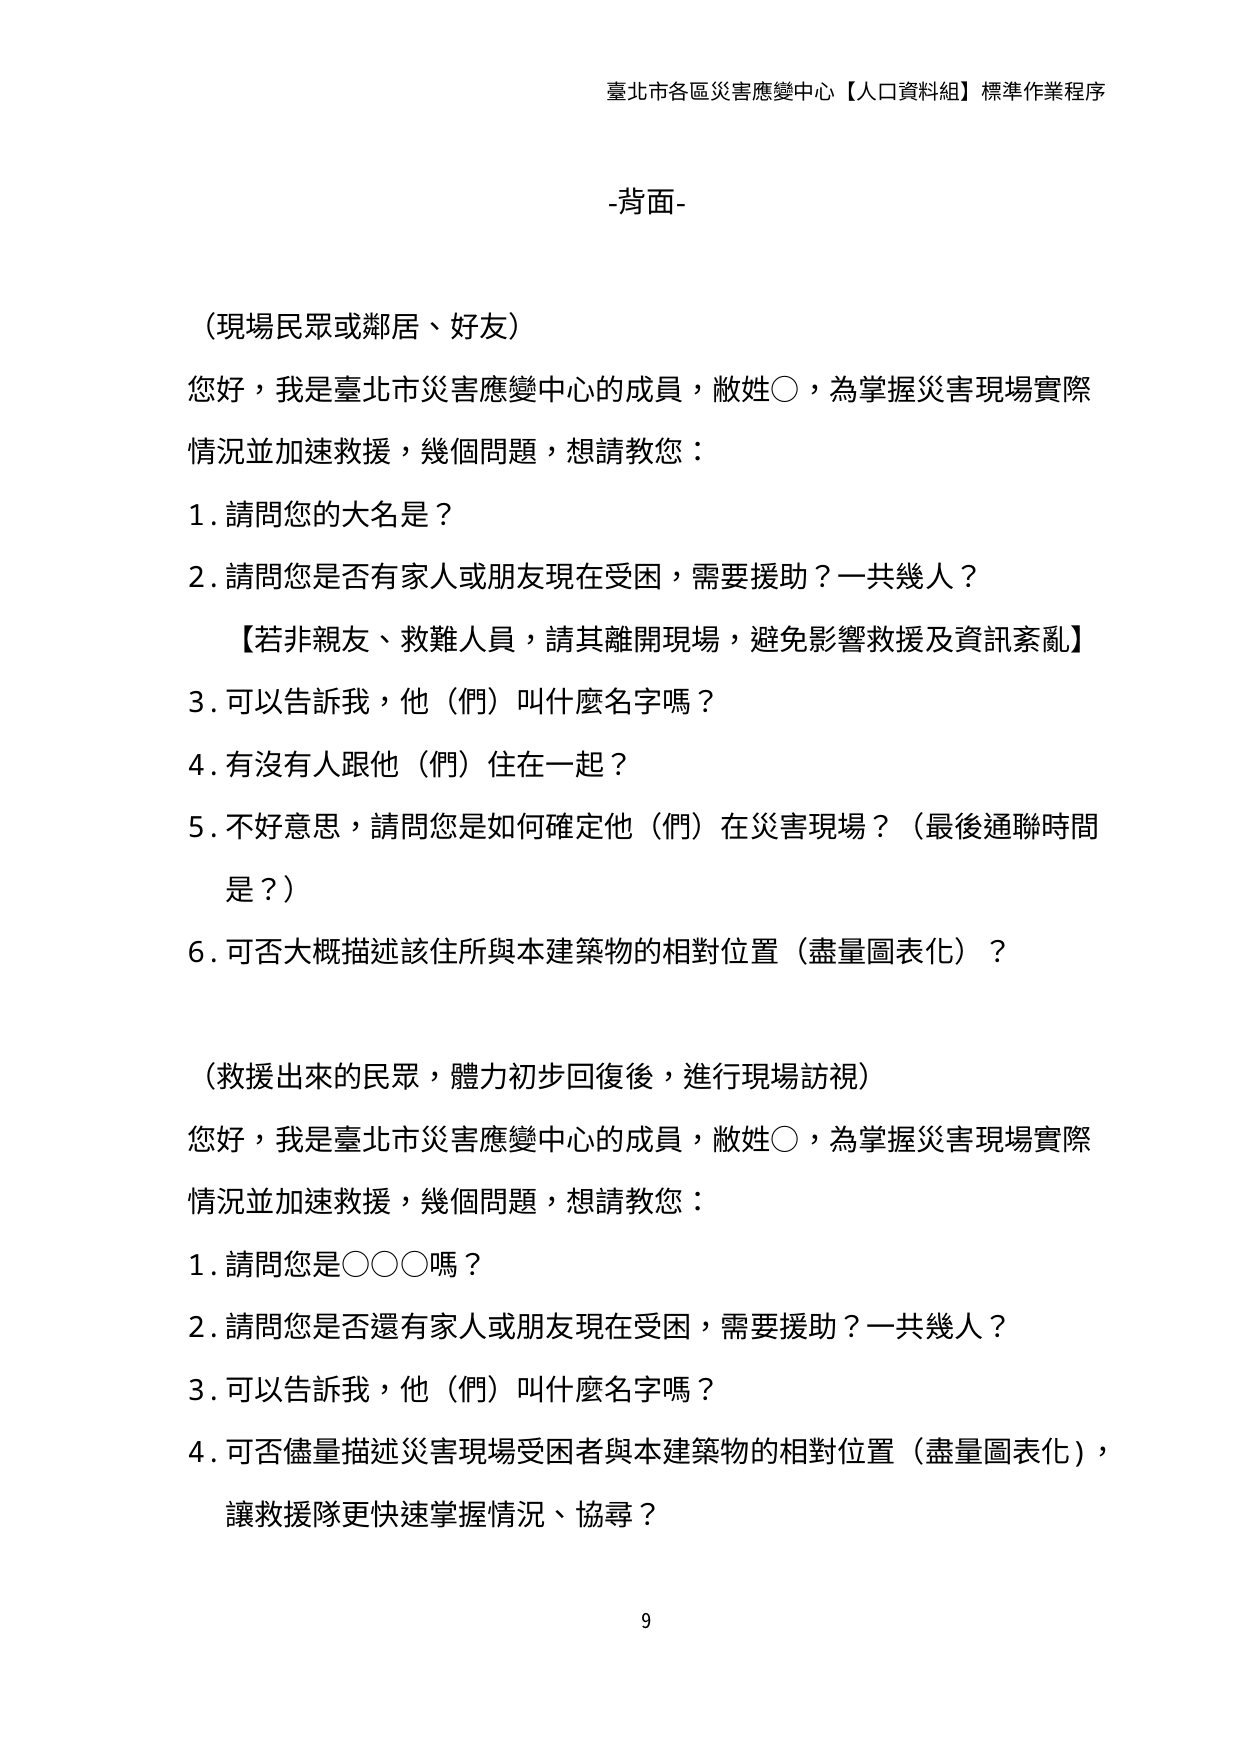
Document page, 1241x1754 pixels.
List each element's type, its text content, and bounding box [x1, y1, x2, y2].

text （救援出來的民眾，體力初步回復後，進行現場訪視） [187, 1033, 1106, 1096]
list 請問您的大名是？ [187, 471, 1106, 533]
text 【若非親友、救難人員，請其離開現場，避免影響救援及資訊紊亂】 [225, 596, 1106, 658]
list 可否大概描述該住所與本建築物的相對位置（盡量圖表化）？ [187, 908, 1106, 971]
list 請問您是○○○嗎？ [187, 1221, 1106, 1283]
list 請問您是否有家人或朋友現在受困，需要援助？一共幾人？ [187, 533, 1106, 596]
list 請問您是否還有家人或朋友現在受困，需要援助？一共幾人？ [187, 1283, 1106, 1346]
list 可以告訴我，他（們）叫什麼名字嗎？ [187, 658, 1106, 721]
list 可以告訴我，他（們）叫什麼名字嗎？ [187, 1346, 1106, 1408]
list 有沒有人跟他（們）住在一起？ [187, 721, 1106, 783]
text 您好，我是臺北市災害應變中心的成員，敝姓○，為掌握災害現場實際情況並加速救援，幾個問題，想請教您： [187, 346, 1106, 471]
list 不好意思，請問您是如何確定他（們）在災害現場？（最後通聯時間是？） [187, 783, 1106, 908]
list 可否儘量描述災害現場受困者與本建築物的相對位置（盡量圖表化)，讓救援隊更快速掌握情況、協尋？ [187, 1408, 1106, 1533]
text -背面- [187, 158, 1106, 221]
text （現場民眾或鄰居、好友） [187, 283, 1106, 346]
text 您好，我是臺北市災害應變中心的成員，敝姓○，為掌握災害現場實際情況並加速救援，幾個問題，想請教您： [187, 1096, 1106, 1221]
